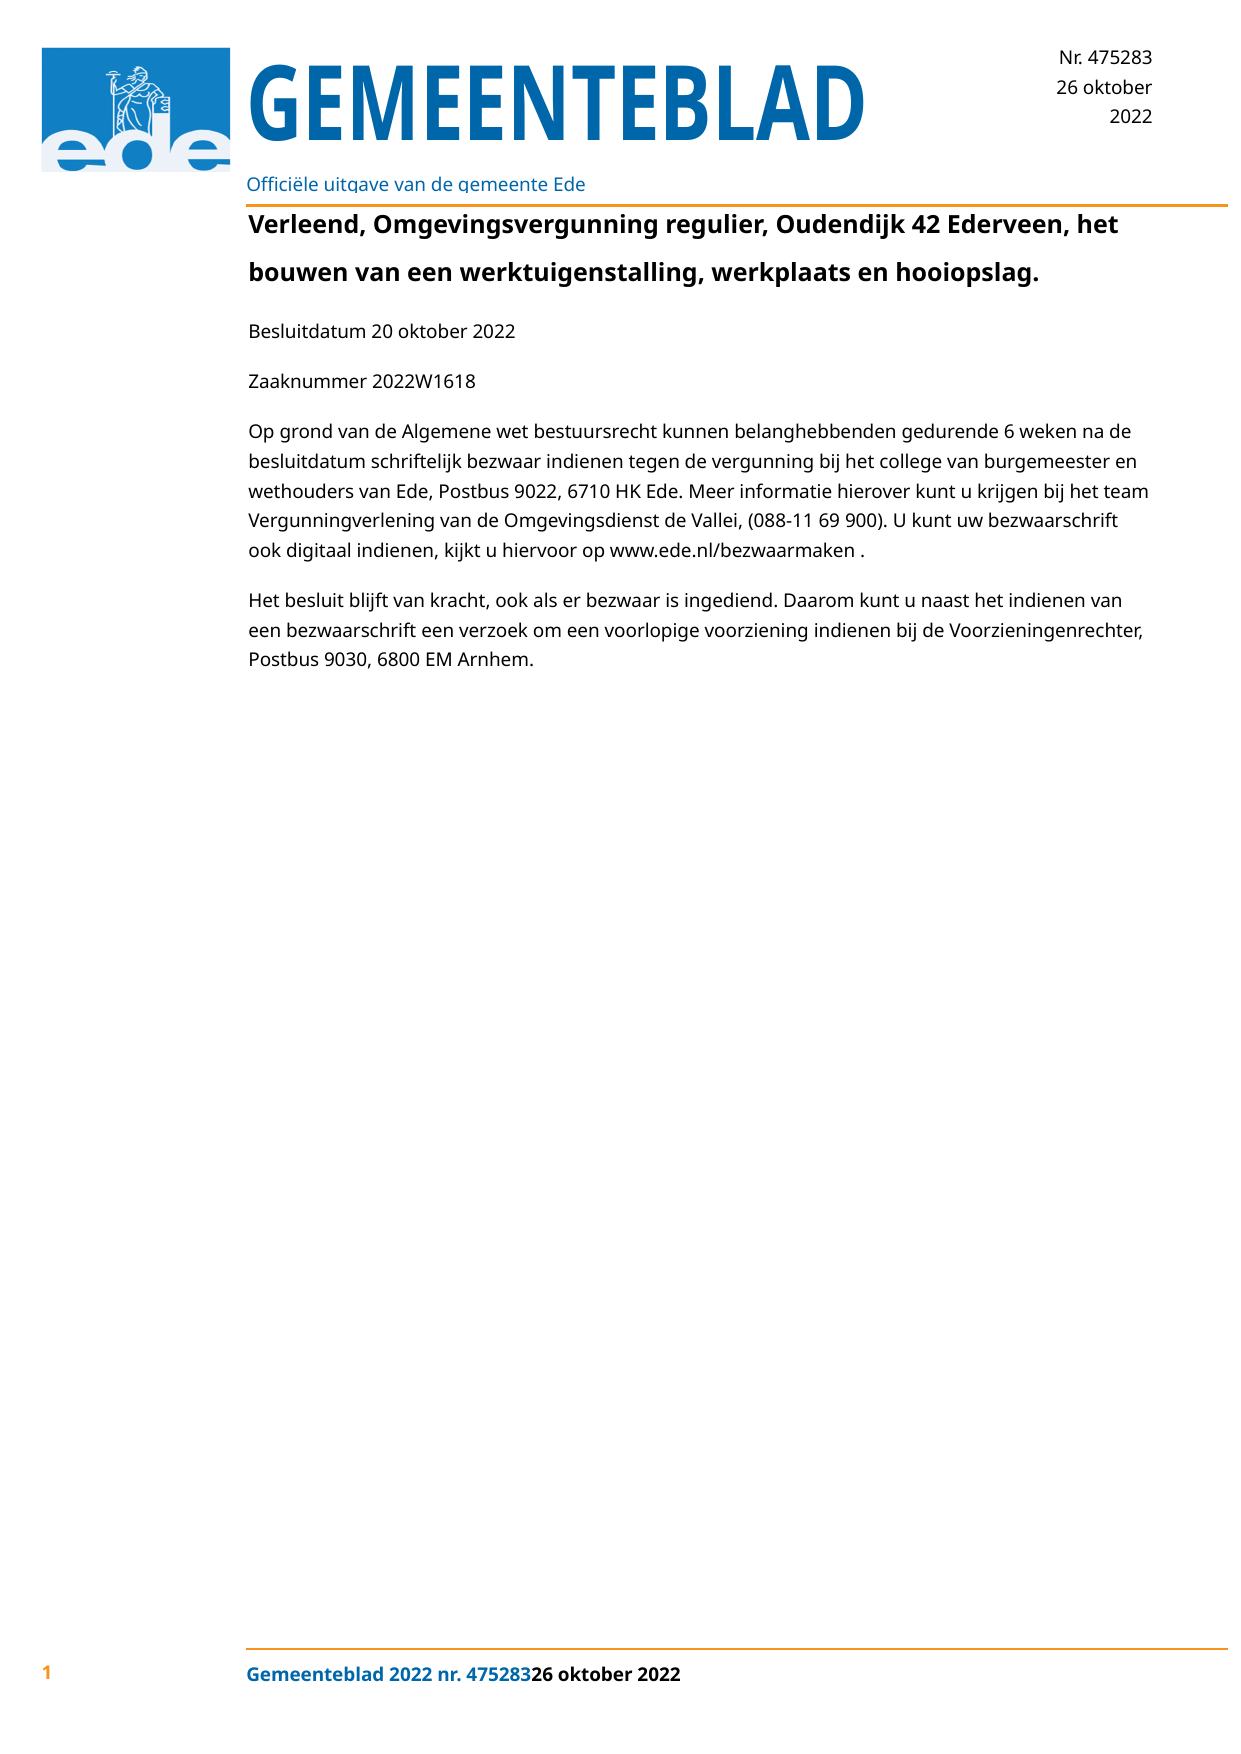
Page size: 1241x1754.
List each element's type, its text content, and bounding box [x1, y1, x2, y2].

text Zaaknummer 2022W1618 [248, 368, 1152, 394]
text Besluitdatum 20 oktober 2022 [248, 318, 1152, 344]
text Op grond van de Algemene wet bestuursrecht kunnen belanghebbenden gedurende 6 weken na de besluitdatum schriftelijk bezwaar indienen tegen de vergunning bij het college van burgemeester en wethouders van Ede, Postbus 9022, 6710 HK Ede. Meer informatie hierover kunt u krijgen bij het team Vergunningverlening van de Omgevingsdienst de Vallei, (088-11 69 900). U kunt uw bezwaarschrift ook digitaal indienen, kijkt u hiervoor op www.ede.nl/bezwaarmaken . [248, 419, 1152, 563]
text Verleend, Omgevingsvergunning regulier, Oudendijk 42 Ederveen, het bouwen van een werktuigenstalling, werkplaats en hooiopslag. [248, 207, 1152, 288]
text Het besluit blijft van kracht, ook als er bezwaar is ingediend. Daarom kunt u naast het indienen van een bezwaarschrift een verzoek om een voorlopige voorziening indienen bij de Voorzieningenrechter, Postbus 9030, 6800 EM Arnhem. [248, 587, 1152, 672]
picture [41, 47, 231, 172]
